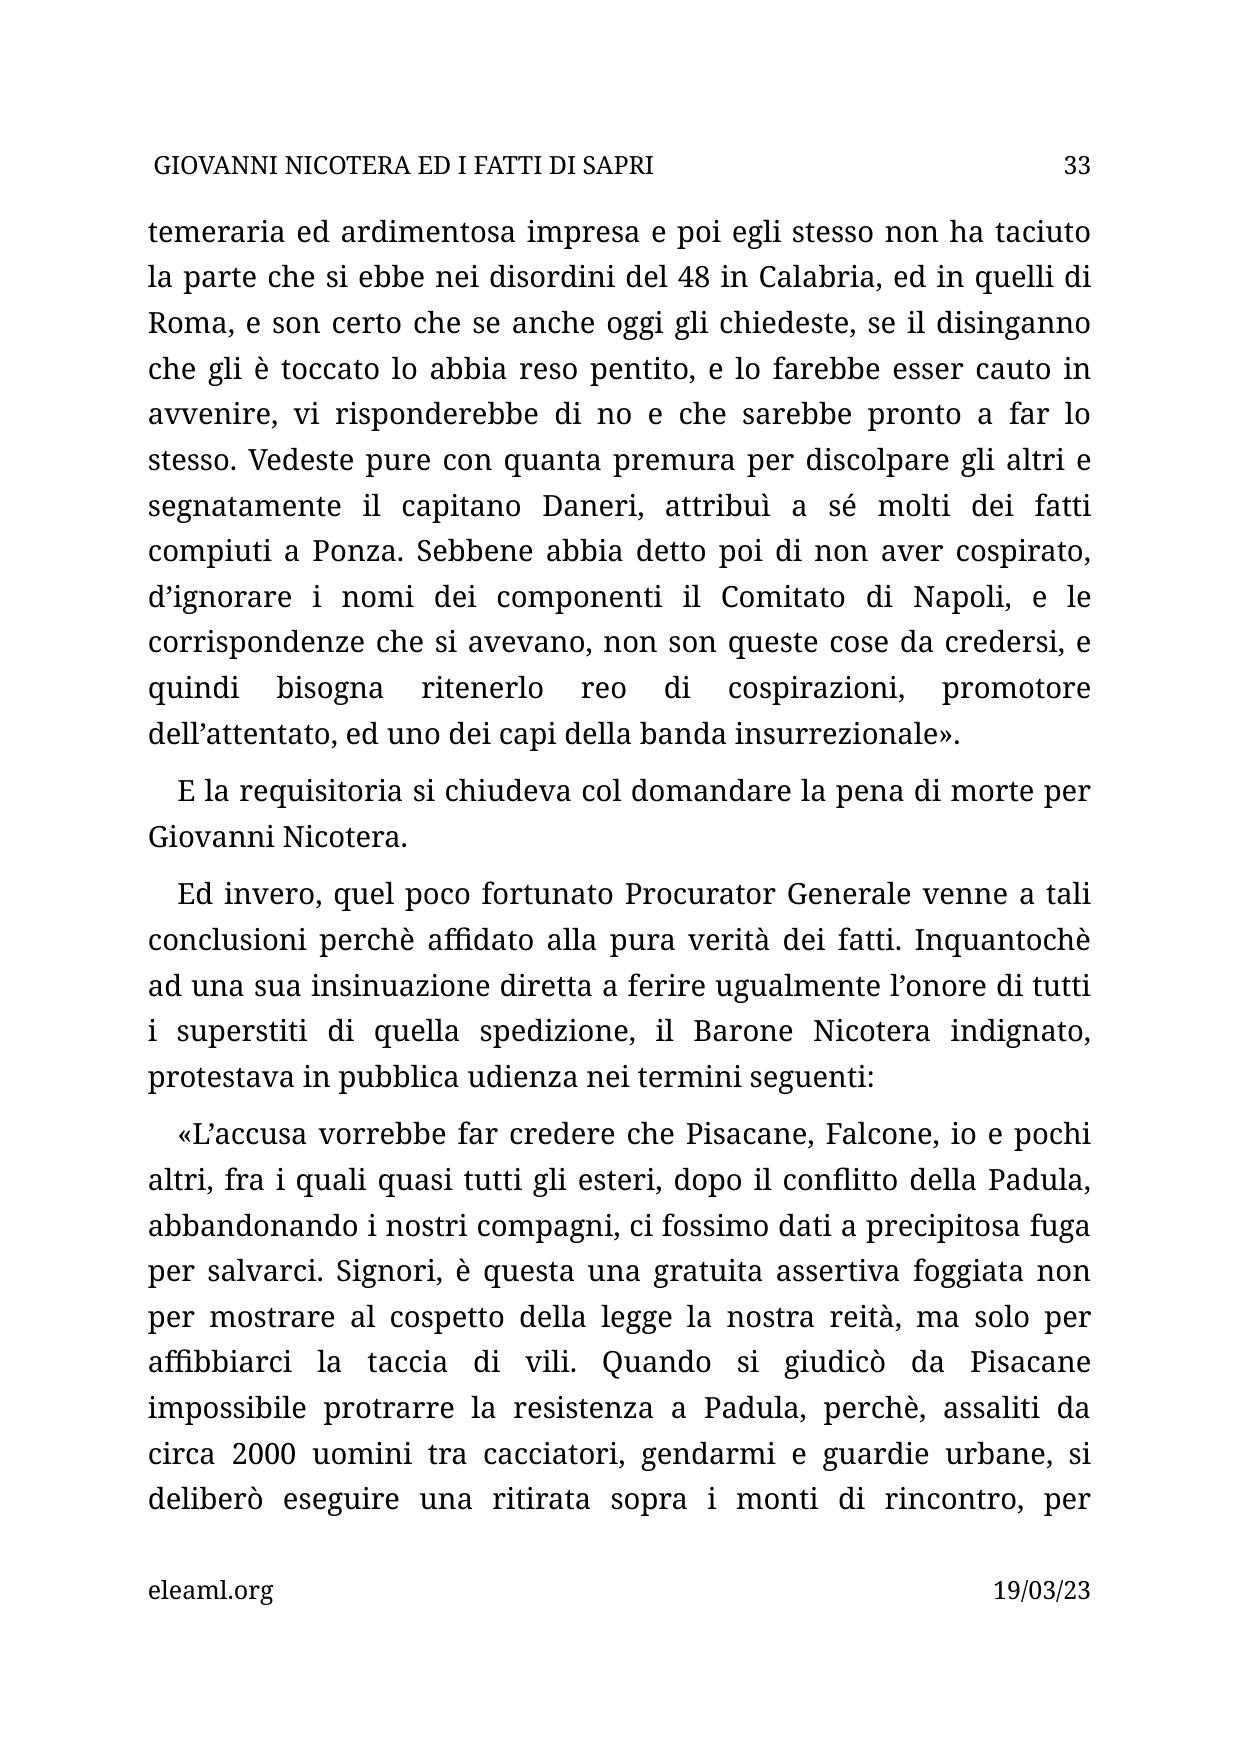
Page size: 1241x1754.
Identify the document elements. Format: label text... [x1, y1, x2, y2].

text E la requisitoria si chiudeva col domandare la pena di morte per Giovanni Nicotera. [148, 771, 1093, 856]
text temeraria ed ardimentosa impresa e poi egli stesso non ha taciuto la parte che si ebbe nei disordini del 48 in Calabria, ed in quelli di Roma, e son certo che se anche oggi gli chiedeste, se il disinganno che gli è toccato lo abbia reso pentito, e lo farebbe esser cauto in avvenire, vi risponderebbe di no e che sarebbe pronto a far lo stesso. Vedeste pure con quanta premura per discolpare gli altri e segnatamente il capitano Daneri, attribuì a sé molti dei fatti compiuti a Ponza. Sebbene abbia detto poi di non aver cospirato, d’ignorare i nomi dei componenti il Comitato di Napoli, e le corrispondenze che si avevano, non son queste cose da credersi, e quindi bisogna ritenerlo reo di cospirazioni, promotore dell’attentato, ed uno dei capi della banda insurrezionale». [148, 211, 1093, 753]
text Ed invero, quel poco fortunato Procurator Generale venne a tali conclusioni perchè affidato alla pura verità dei fatti. Inquantochè ad una sua insinuazione diretta a ferire ugualmente l’onore di tutti i superstiti di quella spedizione, il Barone Nicotera indignato, protestava in pubblica udienza nei termini seguenti: [148, 874, 1093, 1096]
text «L’accusa vorrebbe far credere che Pisacane, Falcone, io e pochi altri, fra i quali quasi tutti gli esteri, dopo il conflitto della Padula, abbandonando i nostri compagni, ci fossimo dati a precipitosa fuga per salvarci. Signori, è questa una gratuita assertiva foggiata non per mostrare al cospetto della legge la nostra reità, ma solo per affibbiarci la taccia di vili. Quando si giudicò da Pisacane impossibile protrarre la resistenza a Padula, perchè, assaliti da circa 2000 uomini tra cacciatori, gendarmi e guardie urbane, si deliberò eseguire una ritirata sopra i monti di rincontro, per [148, 1114, 1093, 1518]
